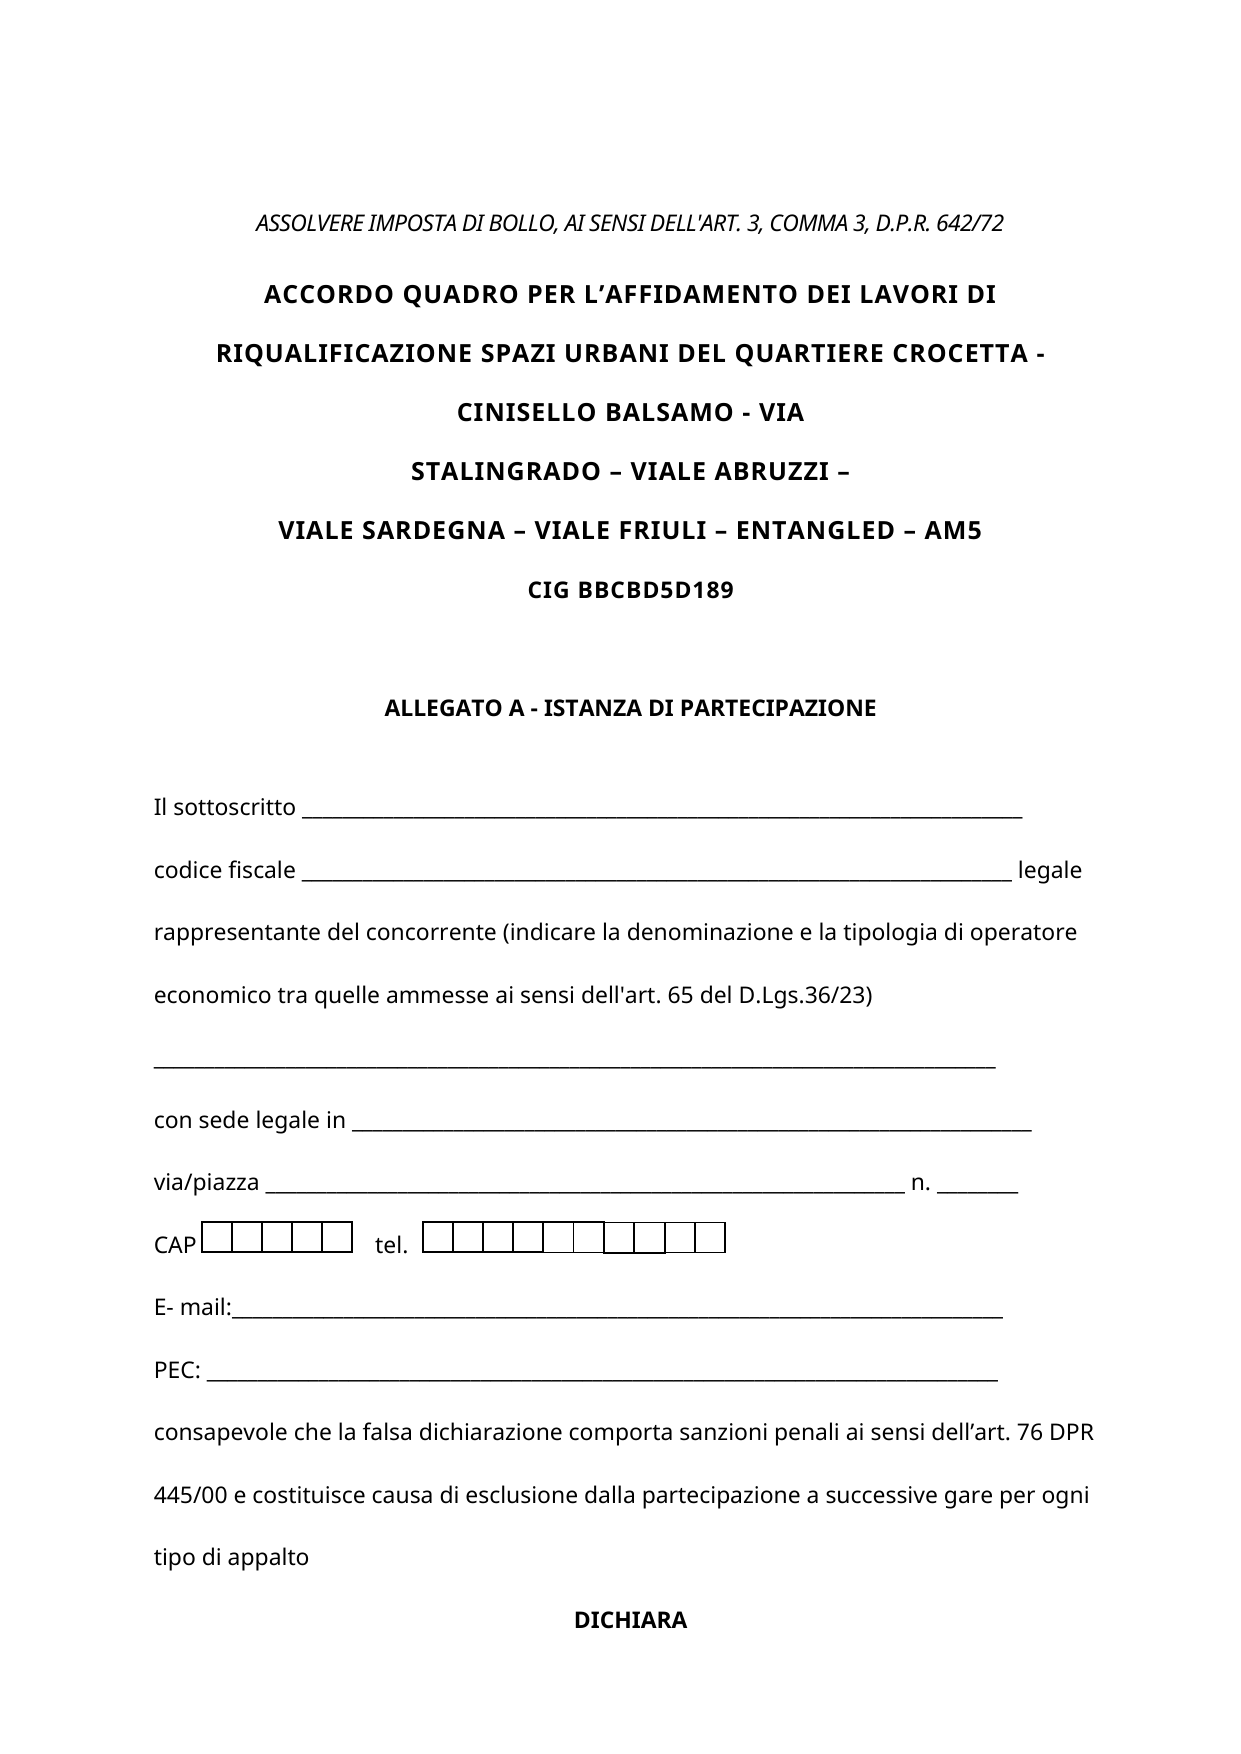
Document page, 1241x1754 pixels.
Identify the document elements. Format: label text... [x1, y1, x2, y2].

text codice fiscale ______________________________________________________________________ legale rappresentante del concorrente (indicare la denominazione e la tipologia di operatore economico tra quelle ammesse ai sensi dell'art. 65 del D.Lgs.36/23) ___________________________________________________________________________________ [153, 853, 1107, 1072]
text CIG BBCBD5D189 [153, 551, 1107, 610]
text STALINGRADO – VIALE ABRUZZI – [153, 433, 1107, 492]
text E- mail:____________________________________________________________________________ [153, 1291, 1107, 1322]
text DICHIARA [153, 1603, 1107, 1635]
text consapevole che la falsa dichiarazione comporta sanzioni penali ai sensi dell’art. 76 DPR 445/00 e costituisce causa di esclusione dalla partecipazione a successive gare per ogni tipo di appalto [153, 1416, 1107, 1572]
text Il sottoscritto _______________________________________________________________________ [153, 791, 1107, 822]
text PEC: ______________________________________________________________________________ [153, 1353, 1107, 1385]
text con sede legale in ___________________________________________________________________ [153, 1103, 1107, 1135]
text VIALE SARDEGNA – VIALE FRIULI – ENTANGLED – AM5 [153, 492, 1107, 551]
text via/piazza _______________________________________________________________ n. ________ [153, 1166, 1107, 1197]
text Assolvere imposta di bollo, ai sensi dell'art. 3, comma 3, D.P.R. 642/72 [124, 184, 1137, 243]
text ACCORDO QUADRO PER L’AFFIDAMENTO DEI LAVORI DI RIQUALIFICAZIONE SPAZI URBANI DEL QUARTIERE CROCETTA - CINISELLO BALSAMO - VIA [153, 256, 1107, 433]
text CAP tel. [153, 1228, 1107, 1260]
text ALLEGATO A - ISTANZA DI PARTECIPAZIONE [153, 669, 1107, 728]
